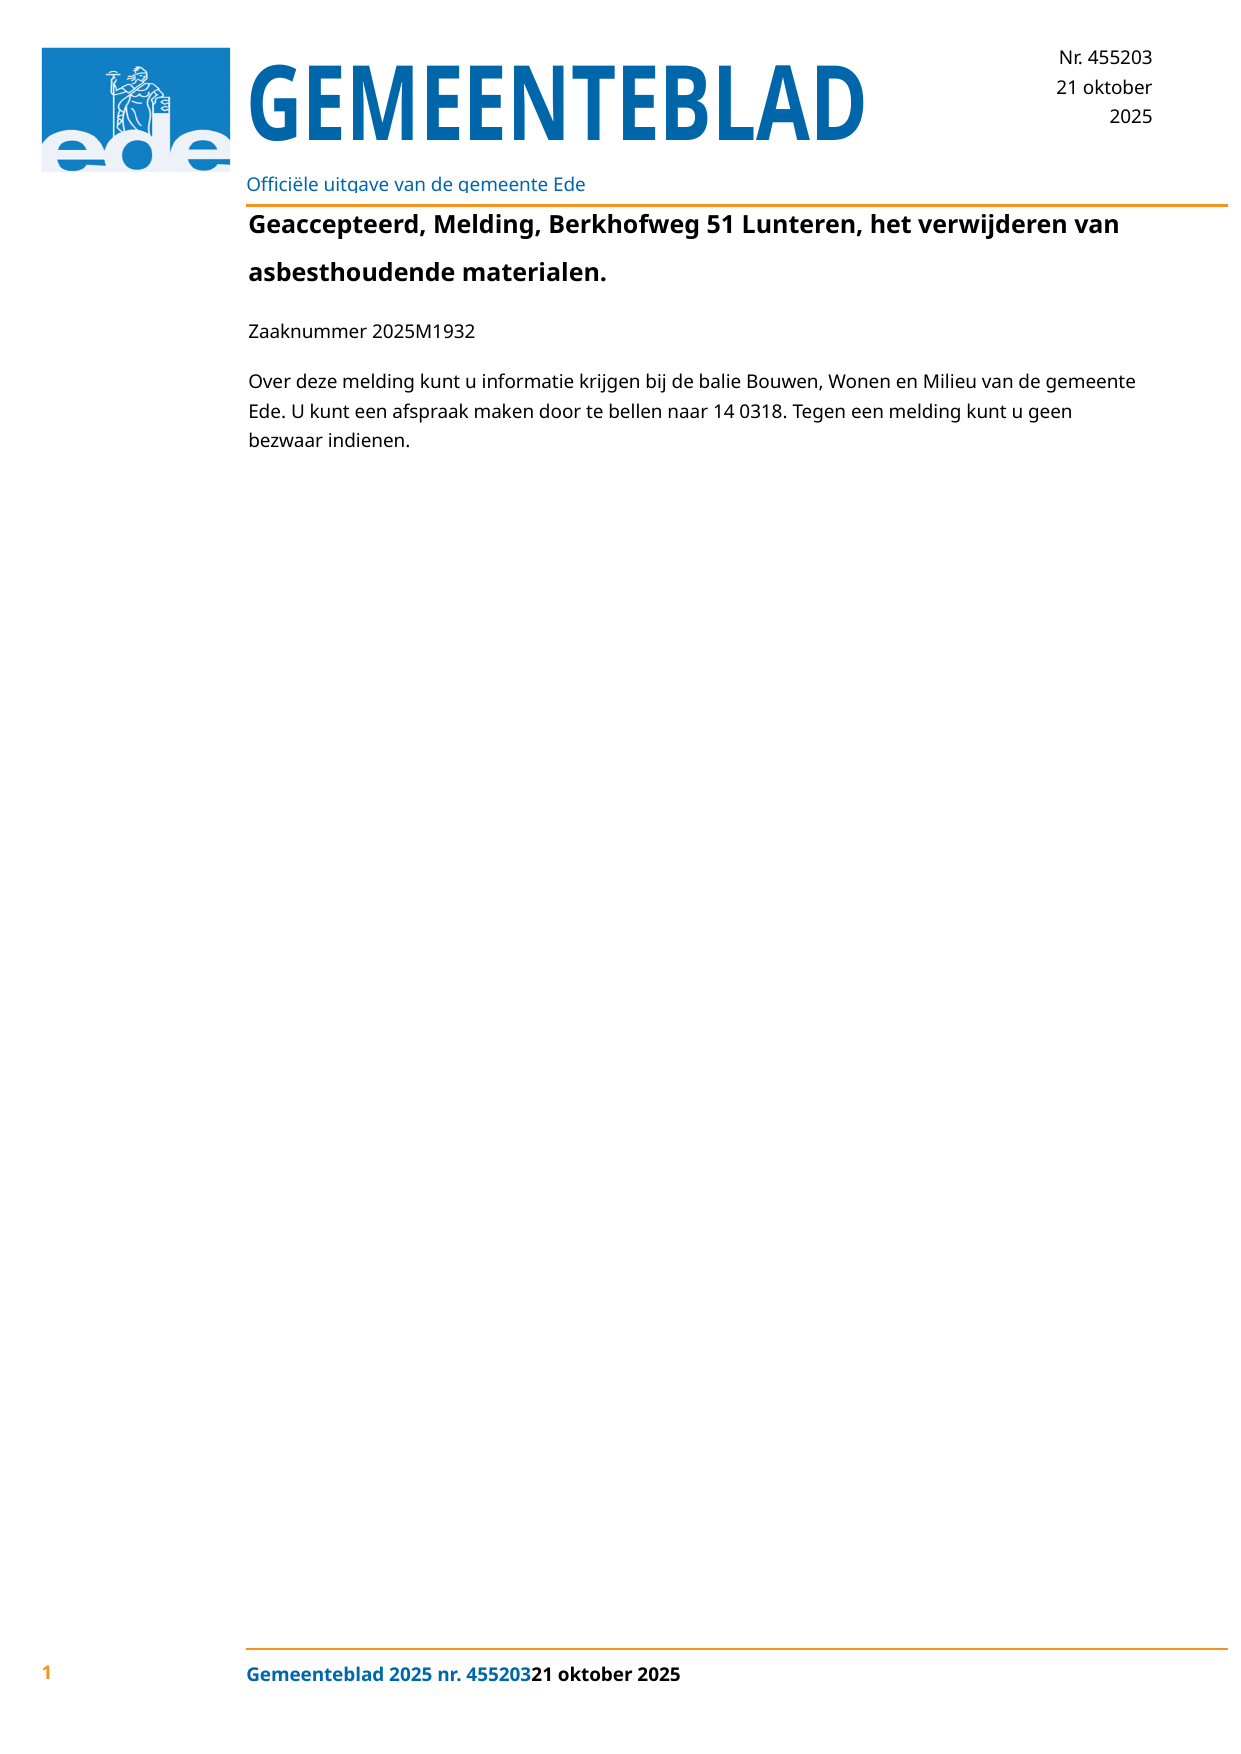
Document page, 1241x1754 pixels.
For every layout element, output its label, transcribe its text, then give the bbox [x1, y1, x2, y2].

text Zaaknummer 2025M1932 [248, 318, 1152, 344]
text Over deze melding kunt u informatie krijgen bij de balie Bouwen, Wonen en Milieu van de gemeente Ede. U kunt een afspraak maken door te bellen naar 14 0318. Tegen een melding kunt u geen bezwaar indienen. [248, 368, 1152, 453]
picture [41, 47, 231, 172]
text Geaccepteerd, Melding, Berkhofweg 51 Lunteren, het verwijderen van asbesthoudende materialen. [248, 207, 1152, 288]
